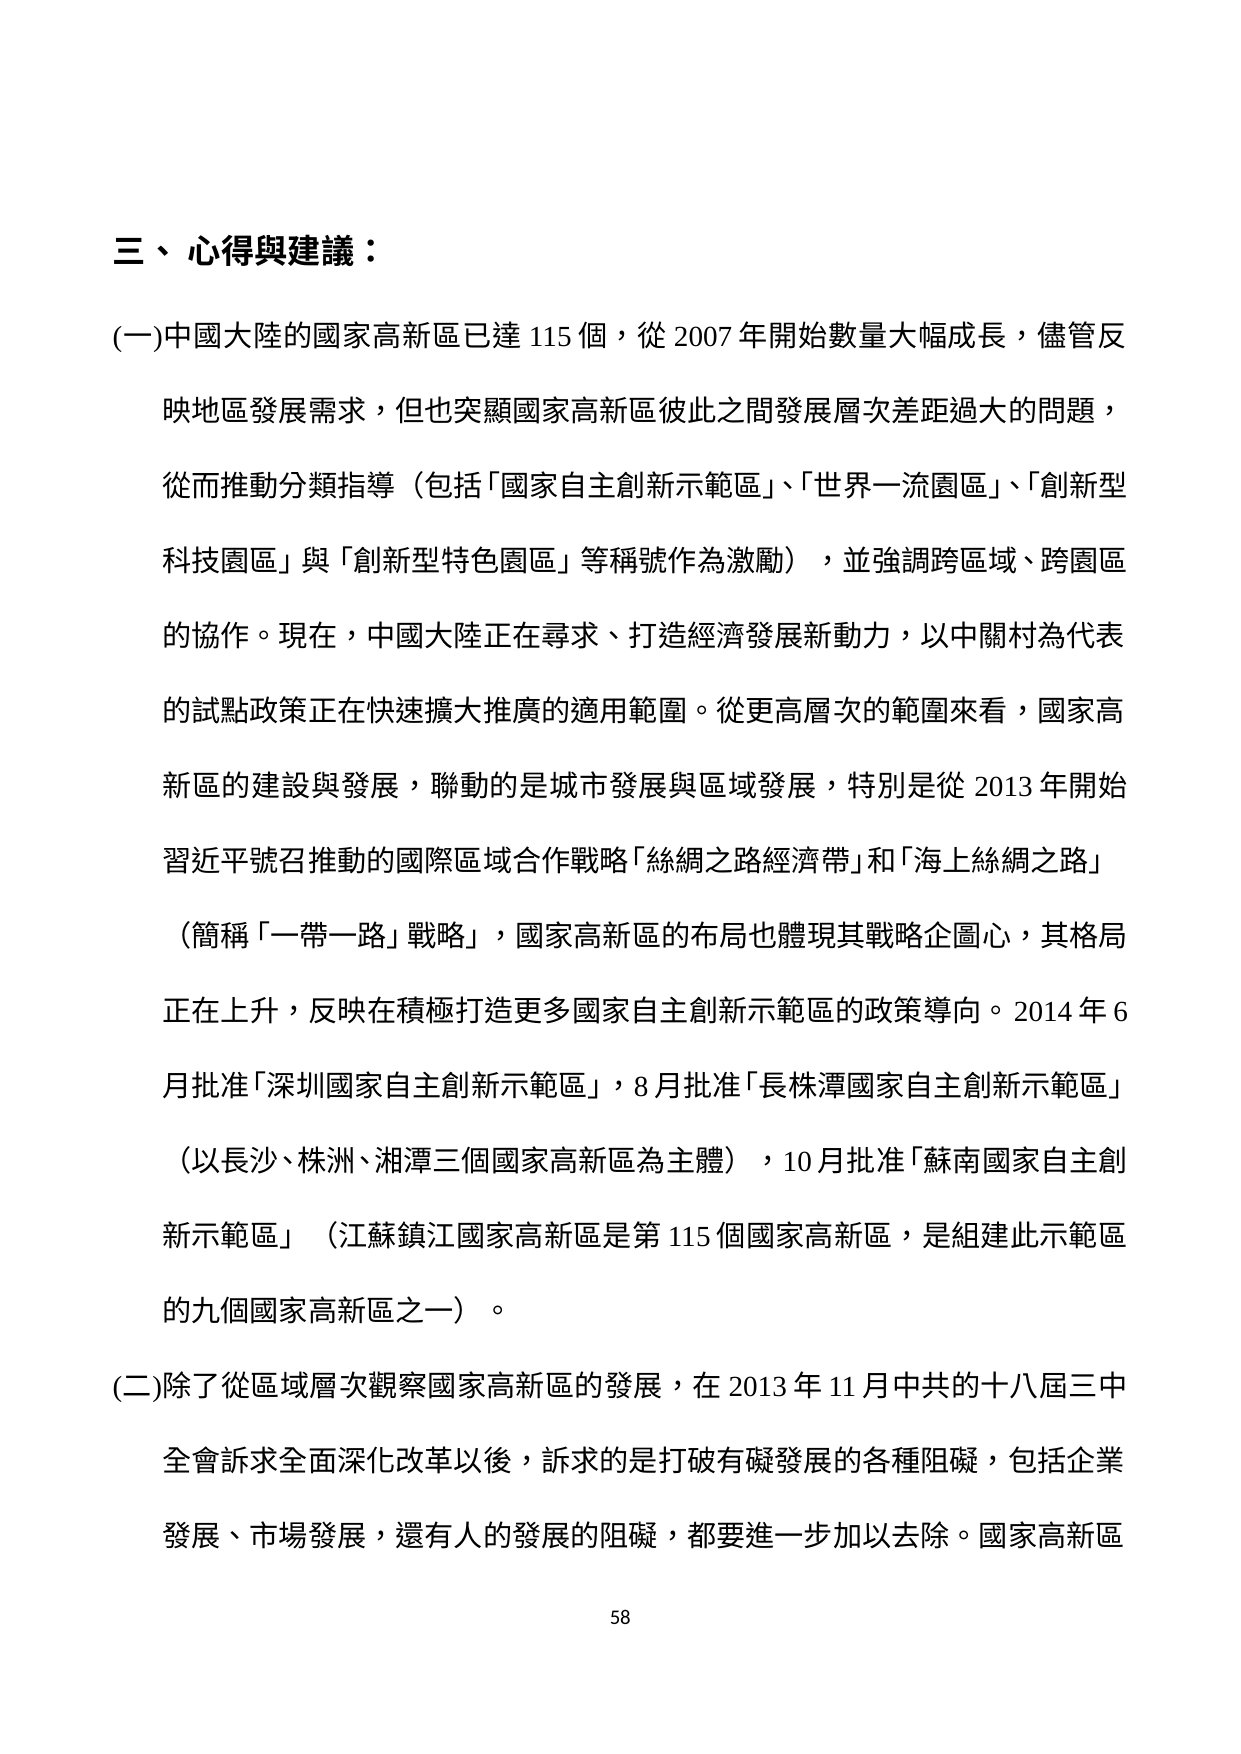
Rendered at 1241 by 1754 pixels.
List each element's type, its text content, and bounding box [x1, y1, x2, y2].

text (一)中國大陸的國家高新區已達115個，從2007年開始數量大幅成長，儘管反映地區發展需求，但也突顯國家高新區彼此之間發展層次差距過大的問題，從而推動分類指導（包括「國家自主創新示範區」、「世界一流園區」、「創新型科技園區」與「創新型特色園區」等稱號作為激勵），並強調跨區域、跨園區的協作。現在，中國大陸正在尋求、打造經濟發展新動力，以中關村為代表的試點政策正在快速擴大推廣的適用範圍。從更高層次的範圍來看，國家高新區的建設與發展，聯動的是城市發展與區域發展，特別是從2013年開始習近平號召推動的國際區域合作戰略「絲綢之路經濟帶」和「海上絲綢之路」（簡稱「一帶一路」戰略」，國家高新區的布局也體現其戰略企圖心，其格局正在上升，反映在積極打造更多國家自主創新示範區的政策導向。2014年6月批准「深圳國家自主創新示範區」，8月批准「長株潭國家自主創新示範區」（以長沙、株洲、湘潭三個國家高新區為主體），10月批准「蘇南國家自主創新示範區」（江蘇鎮江國家高新區是第115個國家高新區，是組建此示範區的九個國家高新區之一）。 [112, 296, 1128, 1346]
list 心得與建議： [112, 211, 1128, 286]
text (二)除了從區域層次觀察國家高新區的發展，在2013年11月中共的十八屆三中全會訴求全面深化改革以後，訴求的是打破有礙發展的各種阻礙，包括企業發展、市場發展，還有人的發展的阻礙，都要進一步加以去除。國家高新區承載新興產業、區域創新與創新創業發展的結合任務，也就是從產業、城市、區域發展到高科技社區的發展。高科技社區是創新與創業人才、資源的群聚網絡，中國大陸透過國家高新區提供扶持政策與多元化孵化資源引導，促進科技人才加快創新成果轉化，推動新創事業與科技型中小企業的蓬勃發展，再加以對接資本市場，鼓勵併購，期許進一步促成更多大企業的「做強做大」。可以發現，中國大陸正在鼓勵的大眾創業、草根創業，不僅是在激發民間活力，也是補足原先鼓勵的引進海外高層次人才與留學人才的創業拼圖，其目的是在找到經濟發展的新動力，相較於國有企業，積極培育更多中小企業，由小做大，未來有機會打造大企業，乃至於世界級的跨國公司。 [112, 1346, 1128, 1571]
